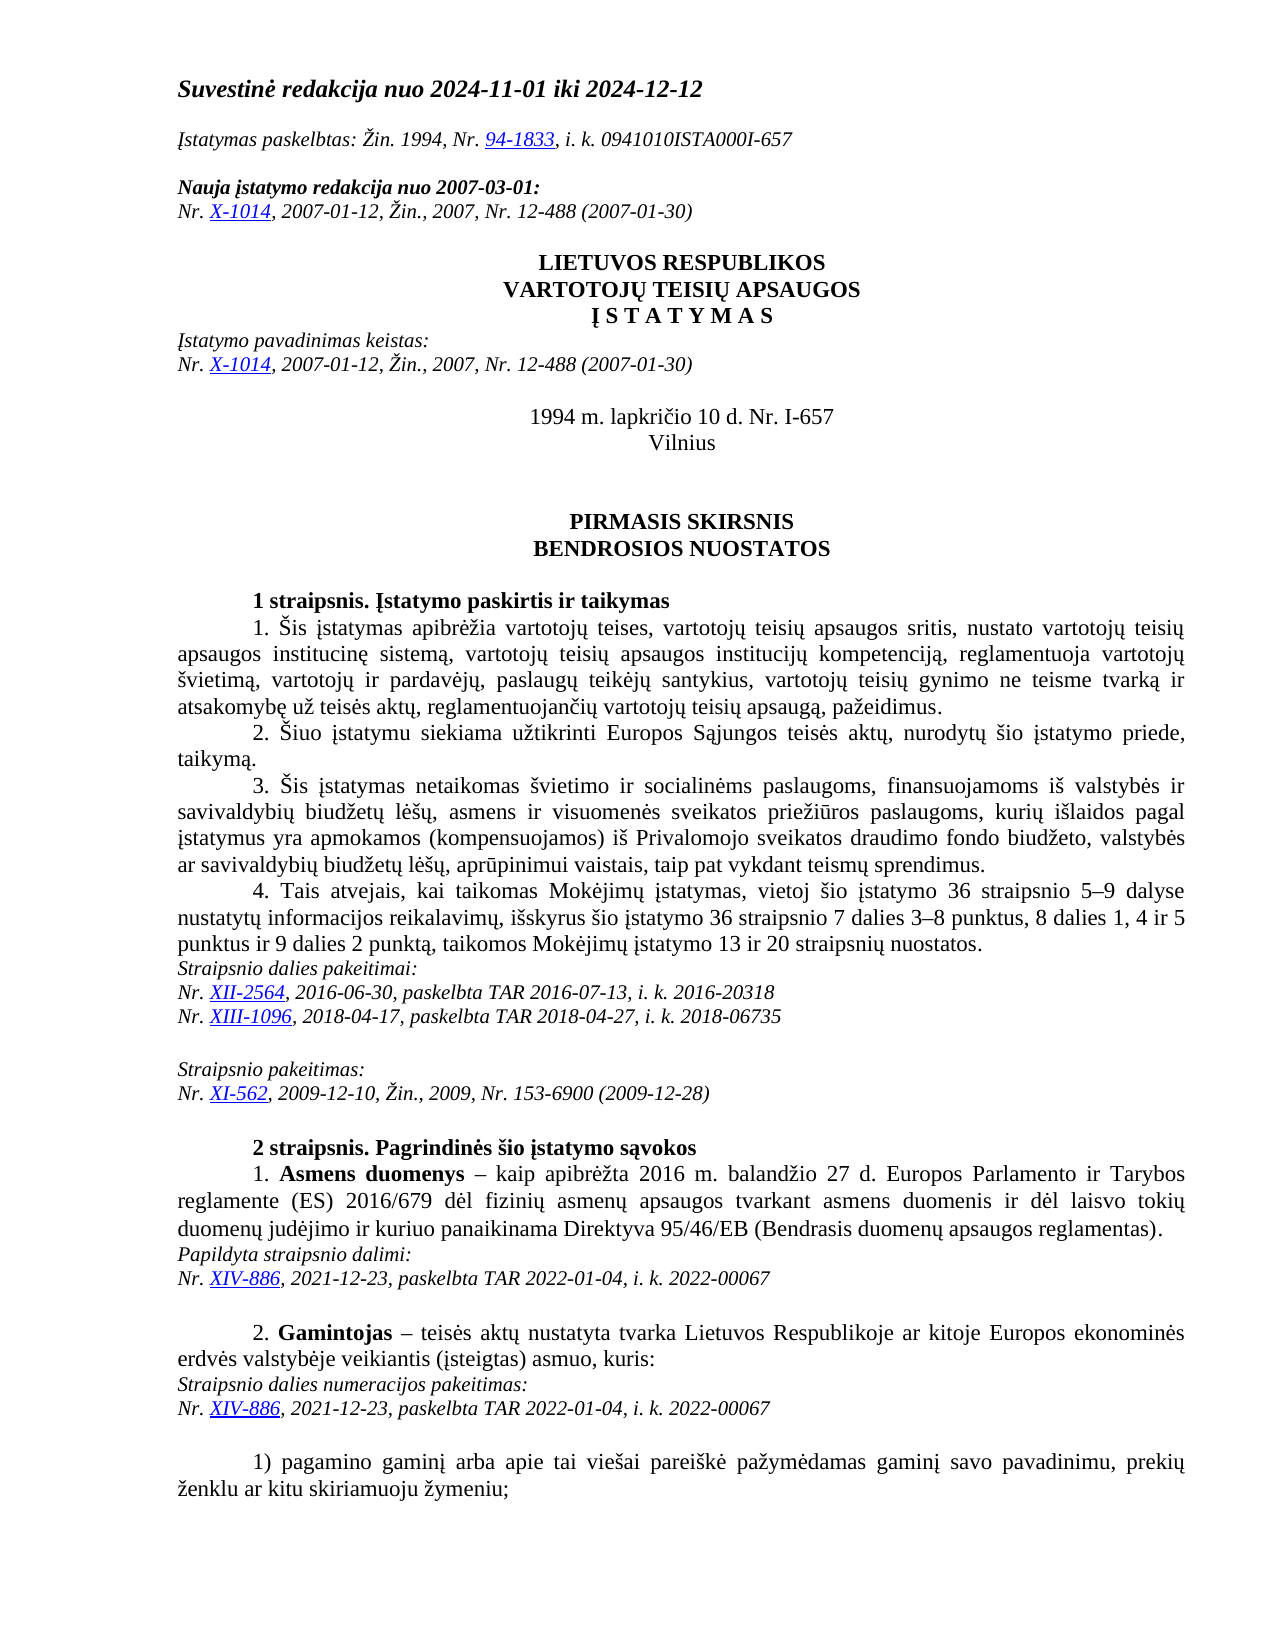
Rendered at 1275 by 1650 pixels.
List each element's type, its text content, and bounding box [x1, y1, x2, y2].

text Nr. XII-2564, 2016-06-30, paskelbta TAR 2016-07-13, i. k. 2016-20318 [177, 980, 1186, 1004]
text 1. Šis įstatymas apibrėžia vartotojų teises, vartotojų teisių apsaugos sritis, nustato vartotojų teisių apsaugos institucinę sistemą, vartotojų teisių apsaugos institucijų kompetenciją, reglamentuoja vartotojų švietimą, vartotojų ir pardavėjų, paslaugų teikėjų santykius, vartotojų teisių gynimo ne teisme tvarką ir atsakomybę už teisės aktų, reglamentuojančių vartotojų teisių apsaugą, pažeidimus. [177, 614, 1186, 719]
text 3. Šis įstatymas netaikomas švietimo ir socialinėms paslaugoms, finansuojamoms iš valstybės ir savivaldybių biudžetų lėšų, asmens ir visuomenės sveikatos priežiūros paslaugoms, kurių išlaidos pagal įstatymus yra apmokamos (kompensuojamos) iš Privalomojo sveikatos draudimo fondo biudžeto, valstybės ar savivaldybių biudžetų lėšų, aprūpinimui vaistais, taip pat vykdant teismų sprendimus. [177, 772, 1186, 877]
text LIETUVOS RESPUBLIKOS [177, 249, 1186, 276]
text Straipsnio dalies numeracijos pakeitimas: [177, 1371, 1186, 1396]
text 2 straipsnis. Pagrindinės šio įstatymo sąvokos [177, 1134, 1186, 1160]
text Nr. X-1014, 2007-01-12, Žin., 2007, Nr. 12-488 (2007-01-30) [177, 352, 1186, 376]
text Įstatymas paskelbtas: Žin. 1994, Nr. 94-1833, i. k. 0941010ISTA000I-657 [177, 127, 1186, 151]
text 1) pagamino gaminį arba apie tai viešai pareiškė pažymėdamas gaminį savo pavadinimu, prekių ženklu ar kitu skiriamuoju žymeniu; [177, 1448, 1186, 1501]
text Įstatymo pavadinimas keistas: [177, 328, 1186, 352]
text Nr. XIII-1096, 2018-04-17, paskelbta TAR 2018-04-27, i. k. 2018-06735 [177, 1004, 1186, 1028]
subtitle Į S T A T Y M A S [177, 302, 1186, 328]
text 2. Šiuo įstatymu siekiama užtikrinti Europos Sąjungos teisės aktų, nurodytų šio įstatymo priede, taikymą. [177, 719, 1186, 772]
text Nr. XIV-886, 2021-12-23, paskelbta TAR 2022-01-04, i. k. 2022-00067 [177, 1266, 1186, 1290]
text Papildyta straipsnio dalimi: [177, 1242, 1186, 1266]
text 1994 m. lapkričio 10 d. Nr. I-657 [177, 403, 1186, 429]
text Nauja įstatymo redakcija nuo 2007-03-01: [177, 175, 1186, 199]
text Straipsnio dalies pakeitimai: [177, 956, 1186, 980]
text Suvestinė redakcija nuo 2024-11-01 iki 2024-12-12 [177, 74, 1186, 103]
text Nr. XIV-886, 2021-12-23, paskelbta TAR 2022-01-04, i. k. 2022-00067 [177, 1396, 1186, 1419]
text PIRMASIS SKIRSNIS [177, 508, 1186, 534]
text Straipsnio pakeitimas: [177, 1057, 1186, 1081]
text Vilnius [177, 429, 1186, 456]
text 1 straipsnis. Įstatymo paskirtis ir taikymas [177, 587, 1186, 614]
text Nr. XI-562, 2009-12-10, Žin., 2009, Nr. 153-6900 (2009-12-28) [177, 1081, 1186, 1105]
text 2. Gamintojas – teisės aktų nustatyta tvarka Lietuvos Respublikoje ar kitoje Europos ekonominės erdvės valstybėje veikiantis (įsteigtas) asmuo, kuris: [177, 1319, 1186, 1371]
text Nr. X-1014, 2007-01-12, Žin., 2007, Nr. 12-488 (2007-01-30) [177, 199, 1186, 223]
text VARTOTOJŲ TEISIŲ APSAUGOS [177, 276, 1186, 302]
text 1. Asmens duomenys – kaip apibrėžta 2016 m. balandžio 27 d. Europos Parlamento ir Tarybos reglamente (ES) 2016/679 dėl fizinių asmenų apsaugos tvarkant asmens duomenis ir dėl laisvo tokių duomenų judėjimo ir kuriuo panaikinama Direktyva 95/46/EB (Bendrasis duomenų apsaugos reglamentas). [177, 1160, 1186, 1242]
text 4. Tais atvejais, kai taikomas Mokėjimų įstatymas, vietoj šio įstatymo 36 straipsnio 5–9 dalyse nustatytų informacijos reikalavimų, išskyrus šio įstatymo 36 straipsnio 7 dalies 3–8 punktus, 8 dalies 1, 4 ir 5 punktus ir 9 dalies 2 punktą, taikomos Mokėjimų įstatymo 13 ir 20 straipsnių nuostatos. [177, 877, 1186, 956]
text BENDROSIOS NUOSTATOS [177, 534, 1186, 561]
